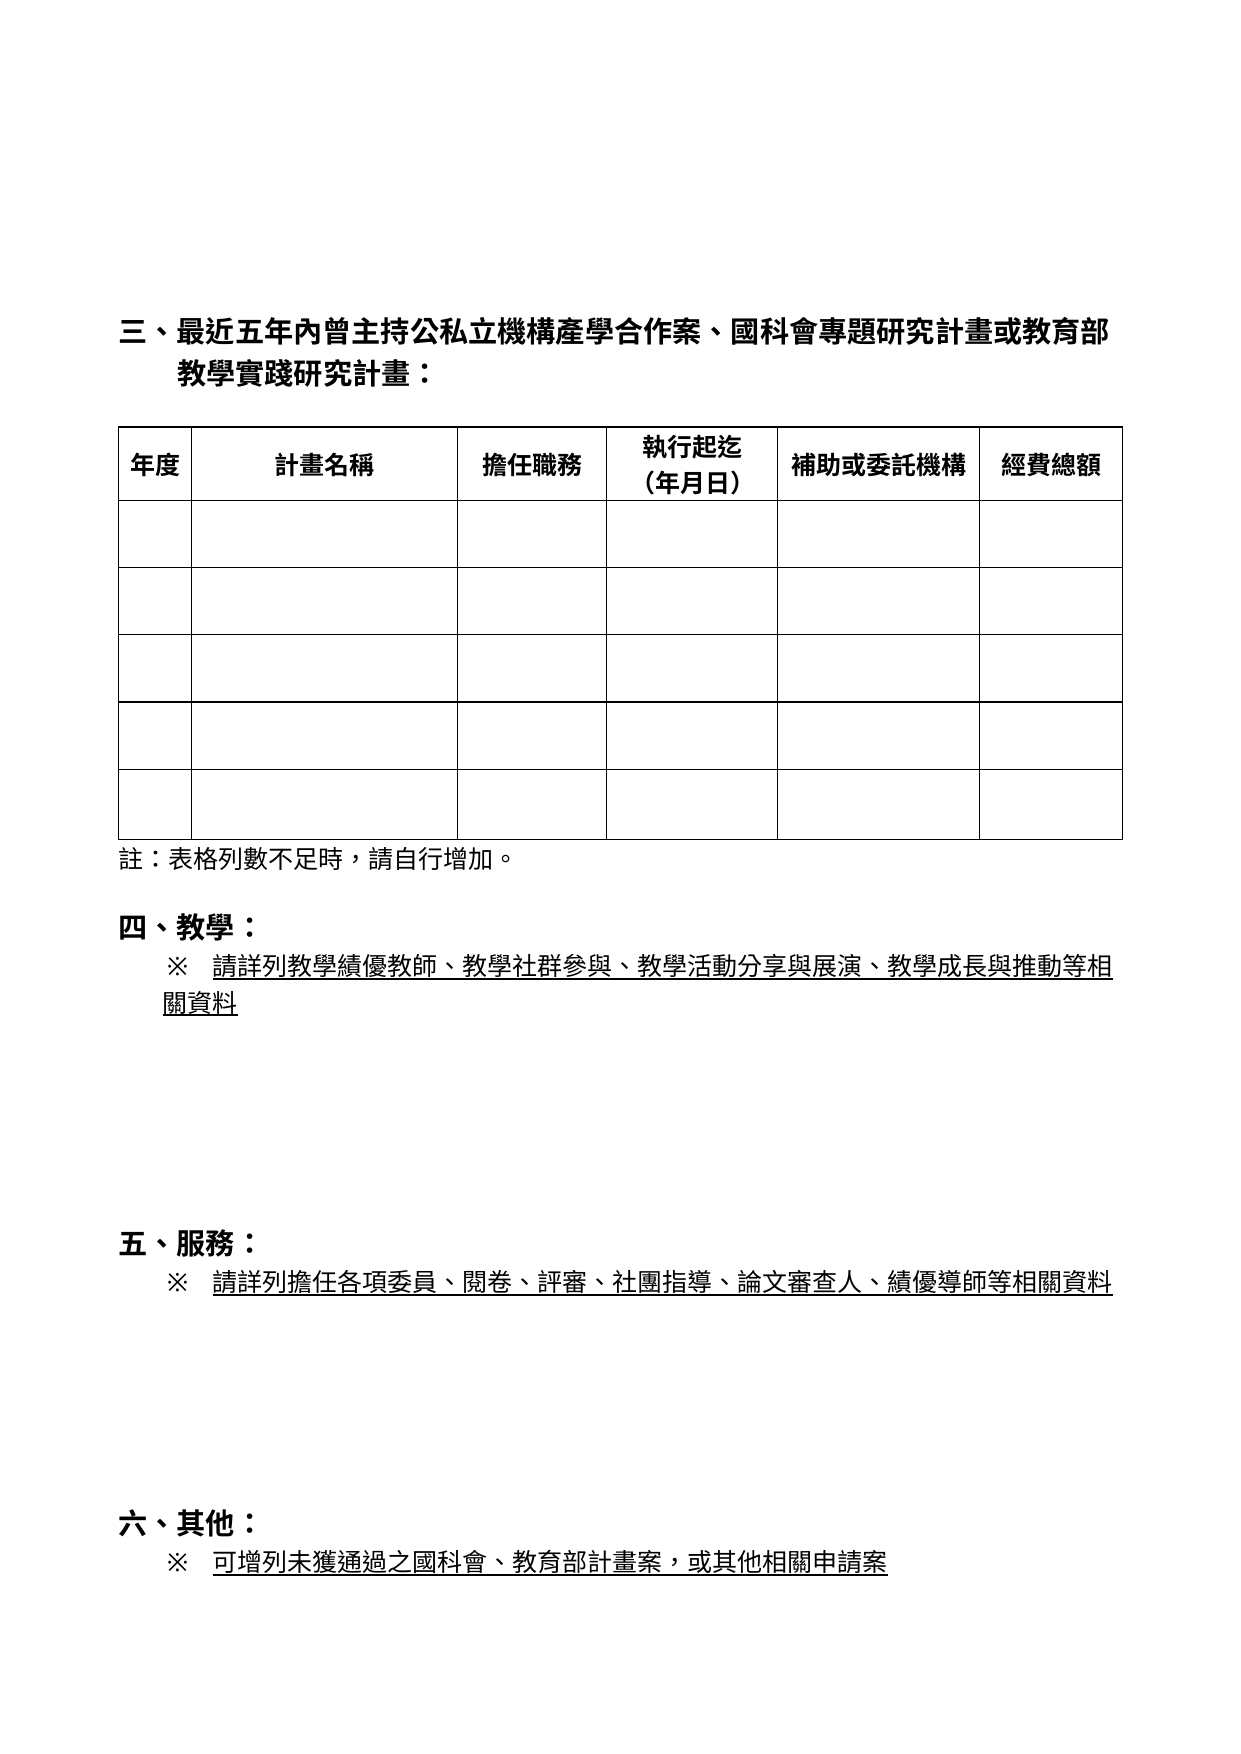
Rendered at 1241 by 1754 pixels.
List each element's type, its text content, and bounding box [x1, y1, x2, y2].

text 六、其他： [118, 1500, 1122, 1543]
table_cell [778, 568, 979, 634]
table_cell [192, 770, 457, 838]
table_header 年度 [119, 428, 191, 500]
table_cell [607, 770, 777, 838]
table_header 補助或委託機構 [778, 428, 979, 500]
table_cell [119, 568, 191, 634]
table_cell [192, 501, 457, 567]
table_cell [119, 770, 191, 838]
table_cell [778, 635, 979, 701]
text 註：表格列數不足時，請自行增加。 [118, 840, 1122, 876]
table_cell [192, 568, 457, 634]
table_cell [980, 568, 1122, 634]
table_header 經費總額 [980, 428, 1122, 500]
table_cell [607, 703, 777, 769]
table_cell [980, 501, 1122, 567]
table_header 擔任職務 [458, 428, 606, 500]
table_cell [458, 770, 606, 838]
text 三、最近五年內曾主持公私立機構產學合作案、國科會專題研究計畫或教育部 [118, 308, 1122, 351]
table_cell [119, 635, 191, 701]
table_cell [607, 501, 777, 567]
table_cell [192, 703, 457, 769]
table_cell [980, 635, 1122, 701]
table_cell [119, 703, 191, 769]
text 四、教學： [118, 904, 1122, 947]
list 可增列未獲通過之國科會、教育部計畫案，或其他相關申請案 [162, 1543, 1122, 1579]
list 請詳列教學績優教師、教學社群參與、教學活動分享與展演、教學成長與推動等相關資料 [162, 947, 1122, 1019]
table_cell [980, 703, 1122, 769]
text 教學實踐研究計畫： [118, 351, 1122, 393]
table_cell [192, 635, 457, 701]
table_header 執行起迄 （年月日） [607, 428, 777, 500]
table_cell [119, 501, 191, 567]
list 請詳列擔任各項委員、閱卷、評審、社團指導、論文審查人、績優導師等相關資料 [162, 1263, 1122, 1299]
table_cell [607, 568, 777, 634]
table_cell [778, 703, 979, 769]
table_cell [458, 568, 606, 634]
table_header 計畫名稱 [192, 428, 457, 500]
table_cell [778, 770, 979, 838]
text 五、服務： [118, 1221, 1122, 1263]
table_cell [458, 501, 606, 567]
table_cell [980, 770, 1122, 838]
table_cell [778, 501, 979, 567]
table_cell [607, 635, 777, 701]
table_cell [458, 703, 606, 769]
table_cell [458, 635, 606, 701]
